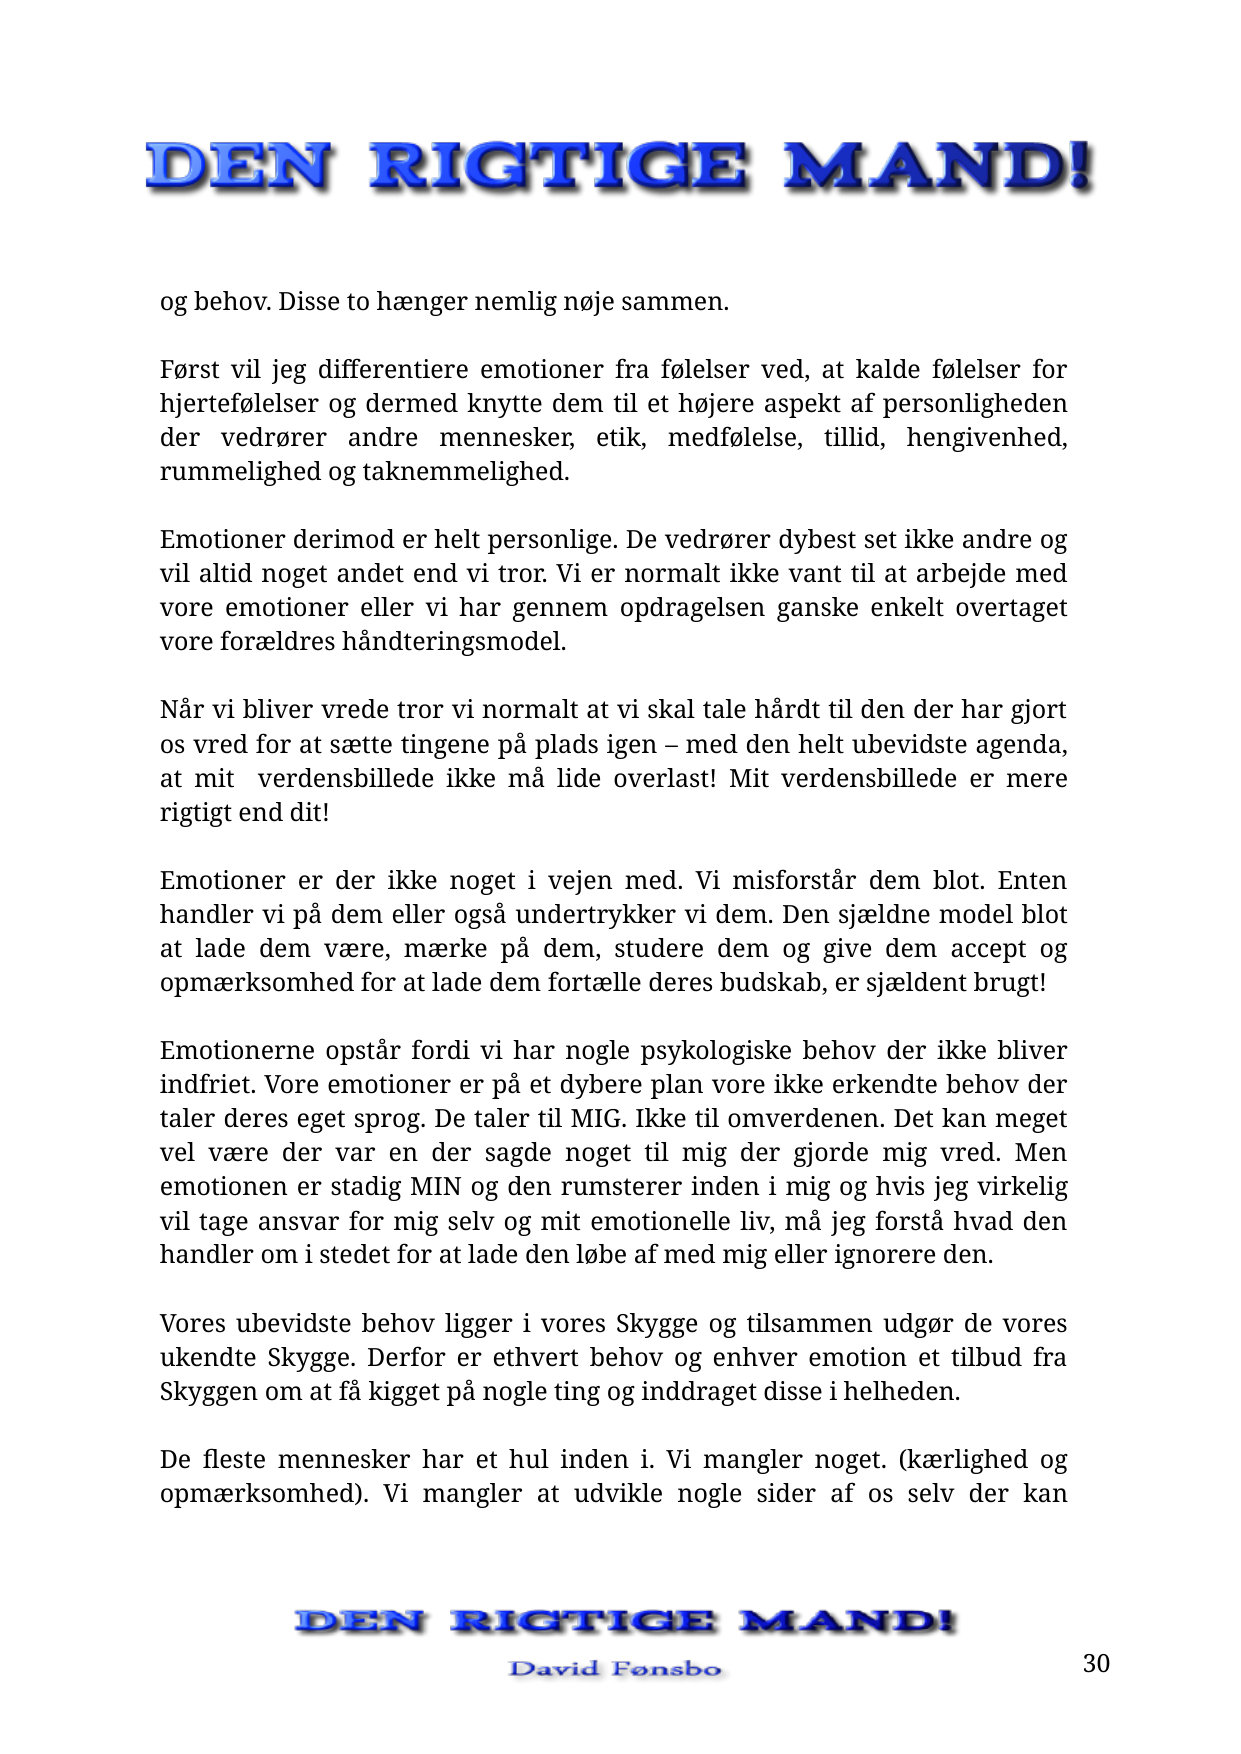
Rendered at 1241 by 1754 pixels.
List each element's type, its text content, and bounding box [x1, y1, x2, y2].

text og behov. Disse to hænger nemlig nøje sammen. [159, 283, 1069, 317]
text Når vi bliver vrede tror vi normalt at vi skal tale hårdt til den der har gjort os vred for at sætte tingene på plads igen – med den helt ubevidste agenda, at mit verdensbillede ikke må lide overlast! Mit verdensbillede er mere rigtigt end dit! [159, 692, 1069, 828]
picture [118, 59, 1111, 254]
text De fleste mennesker har et hul inden i. Vi mangler noget. (kærlighed og opmærksomhed). Vi mangler at udvikle nogle sider af os selv der kan [159, 1442, 1069, 1510]
text Vores ubevidste behov ligger i vores Skygge og tilsammen udgør de vores ukendte Skygge. Derfor er ethvert behov og enhver emotion et tilbud fra Skyggen om at få kigget på nogle ting og inddraget disse i helheden. [159, 1305, 1069, 1407]
text Først vil jeg differentiere emotioner fra følelser ved, at kalde følelser for hjertefølelser og dermed knytte dem til et højere aspekt af personligheden der vedrører andre mennesker, etik, medfølelse, tillid, hengivenhed, rummelighed og taknemmelighed. [159, 352, 1069, 488]
picture [118, 1559, 1111, 1689]
text Emotioner er der ikke noget i vejen med. Vi misforstår dem blot. Enten handler vi på dem eller også undertrykker vi dem. Den sjældne model blot at lade dem være, mærke på dem, studere dem og give dem accept og opmærksomhed for at lade dem fortælle deres budskab, er sjældent brugt! [159, 862, 1069, 999]
text Emotionerne opstår fordi vi har nogle psykologiske behov der ikke bliver indfriet. Vore emotioner er på et dybere plan vore ikke erkendte behov der taler deres eget sprog. De taler til MIG. Ikke til omverdenen. Det kan meget vel være der var en der sagde noget til mig der gjorde mig vred. Men emotionen er stadig MIN og den rumsterer inden i mig og hvis jeg virkelig vil tage ansvar for mig selv og mit emotionelle liv, må jeg forstå hvad den handler om i stedet for at lade den løbe af med mig eller ignorere den. [159, 1033, 1069, 1271]
text Emotioner derimod er helt personlige. De vedrører dybest set ikke andre og vil altid noget andet end vi tror. Vi er normalt ikke vant til at arbejde med vore emotioner eller vi har gennem opdragelsen ganske enkelt overtaget vore forældres håndteringsmodel. [159, 522, 1069, 658]
